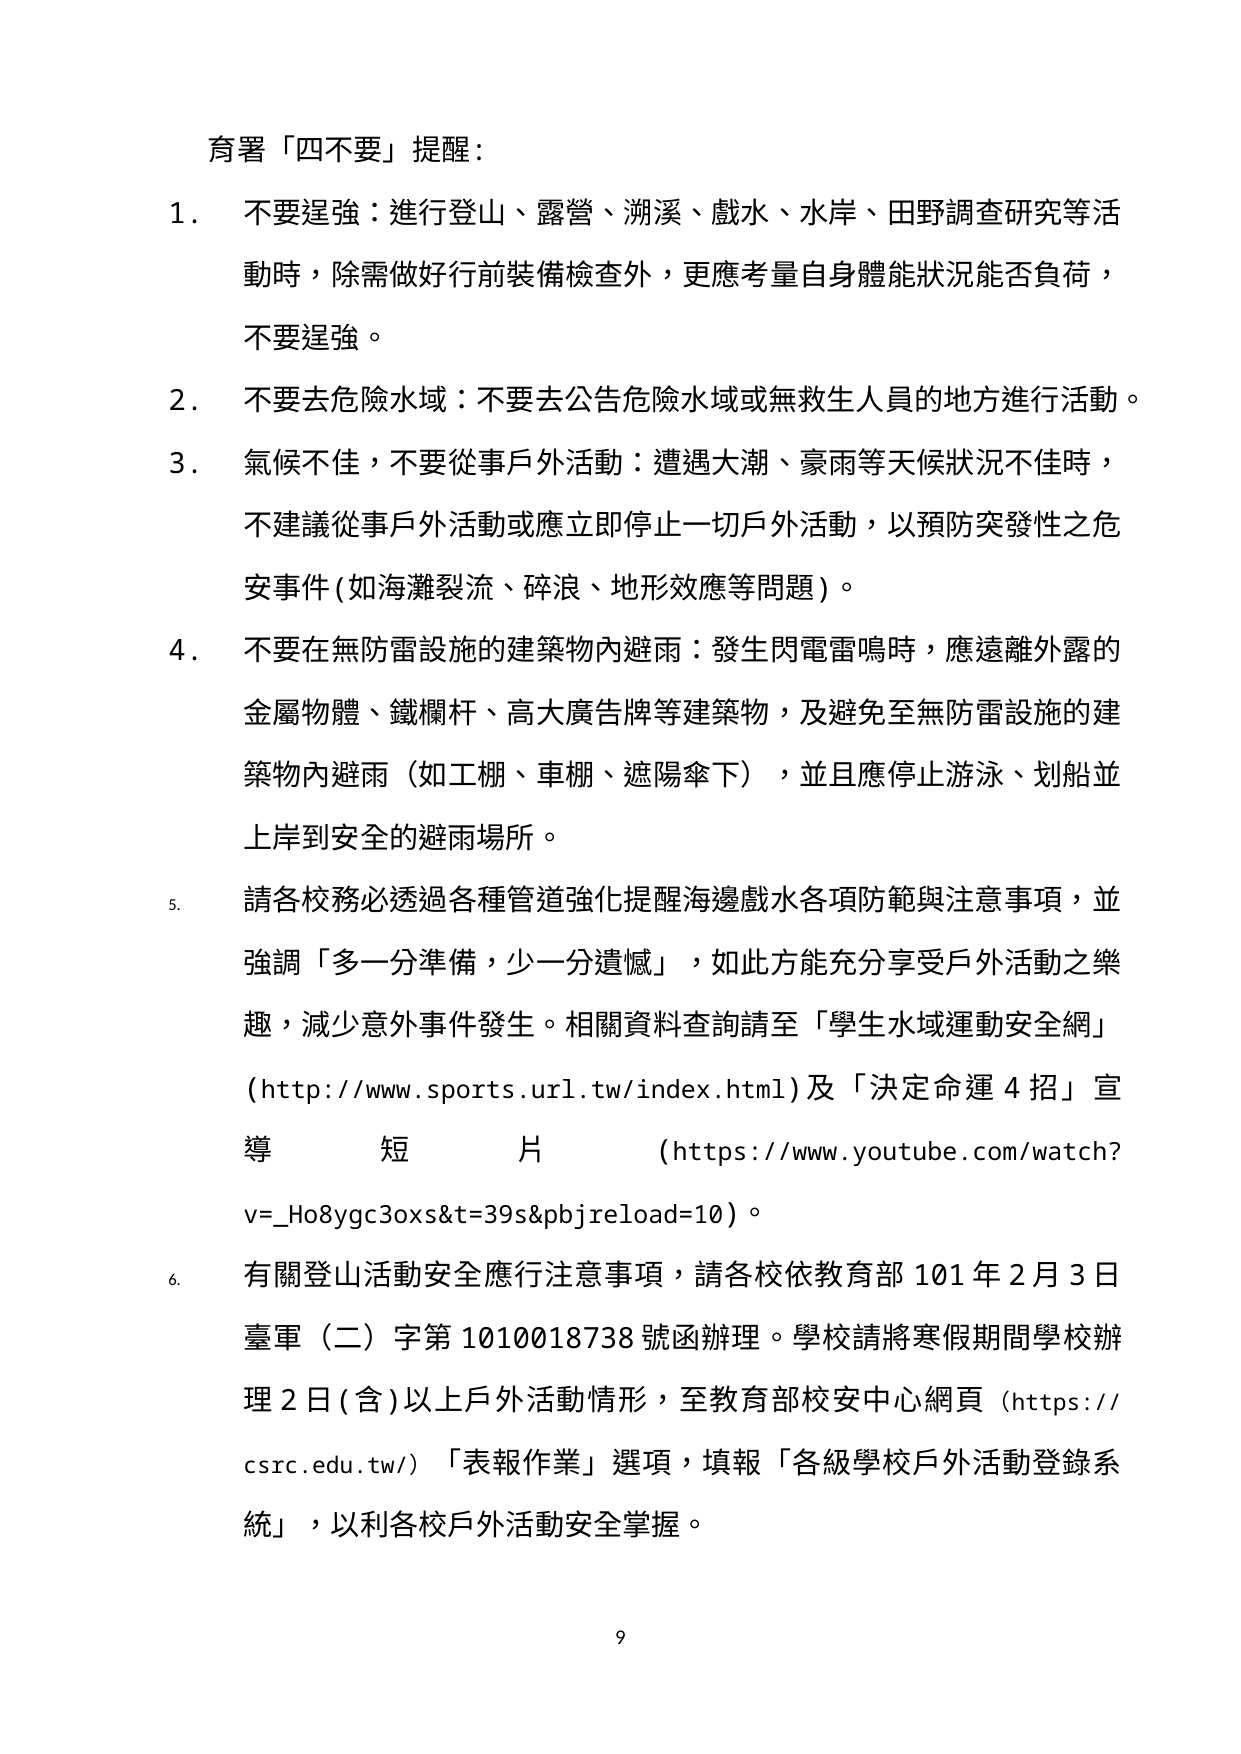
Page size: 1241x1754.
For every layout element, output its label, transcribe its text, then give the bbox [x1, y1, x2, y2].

list 不要在無防雷設施的建築物內避雨：發生閃電雷鳴時，應遠離外露的金屬物體、鐵欄杆、高大廣告牌等建築物，及避免至無防雷設施的建築物內避雨（如工棚、車棚、遮陽傘下），並且應停止游泳、划船並上岸到安全的避雨場所。 [168, 606, 1122, 856]
list 不要去危險水域：不要去公告危險水域或無救生人員的地方進行活動。 [168, 356, 1122, 419]
list 有關登山活動安全應行注意事項，請各校依教育部101年2月3日臺軍（二）字第1010018738號函辦理。學校請將寒假期間學校辦理2日(含)以上戶外活動情形，至教育部校安中心網頁（https://csrc.edu.tw/）「表報作業」選項，填報「各級學校戶外活動登錄系統」，以利各校戶外活動安全掌握。 [168, 1231, 1122, 1544]
list 氣候不佳，不要從事戶外活動：遭遇大潮、豪雨等天候狀況不佳時，不建議從事戶外活動或應立即停止一切戶外活動，以預防突發性之危安事件(如海灘裂流、碎浪、地形效應等問題)。 [168, 419, 1122, 606]
text 育署「四不要」提醒: [208, 106, 1122, 169]
list 請各校務必透過各種管道強化提醒海邊戲水各項防範與注意事項，並強調「多一分準備，少一分遺憾」，如此方能充分享受戶外活動之樂趣，減少意外事件發生。相關資料查詢請至「學生水域運動安全網」(http://www.sports.url.tw/index.html)及「決定命運4招」宣導短片(https://www.youtube.com/watch?v=_Ho8ygc3oxs&t=39s&pbjreload=10)。 [168, 856, 1122, 1231]
list 不要逞強：進行登山、露營、溯溪、戲水、水岸、田野調查研究等活動時，除需做好行前裝備檢查外，更應考量自身體能狀況能否負荷，不要逞強。 [168, 169, 1122, 356]
